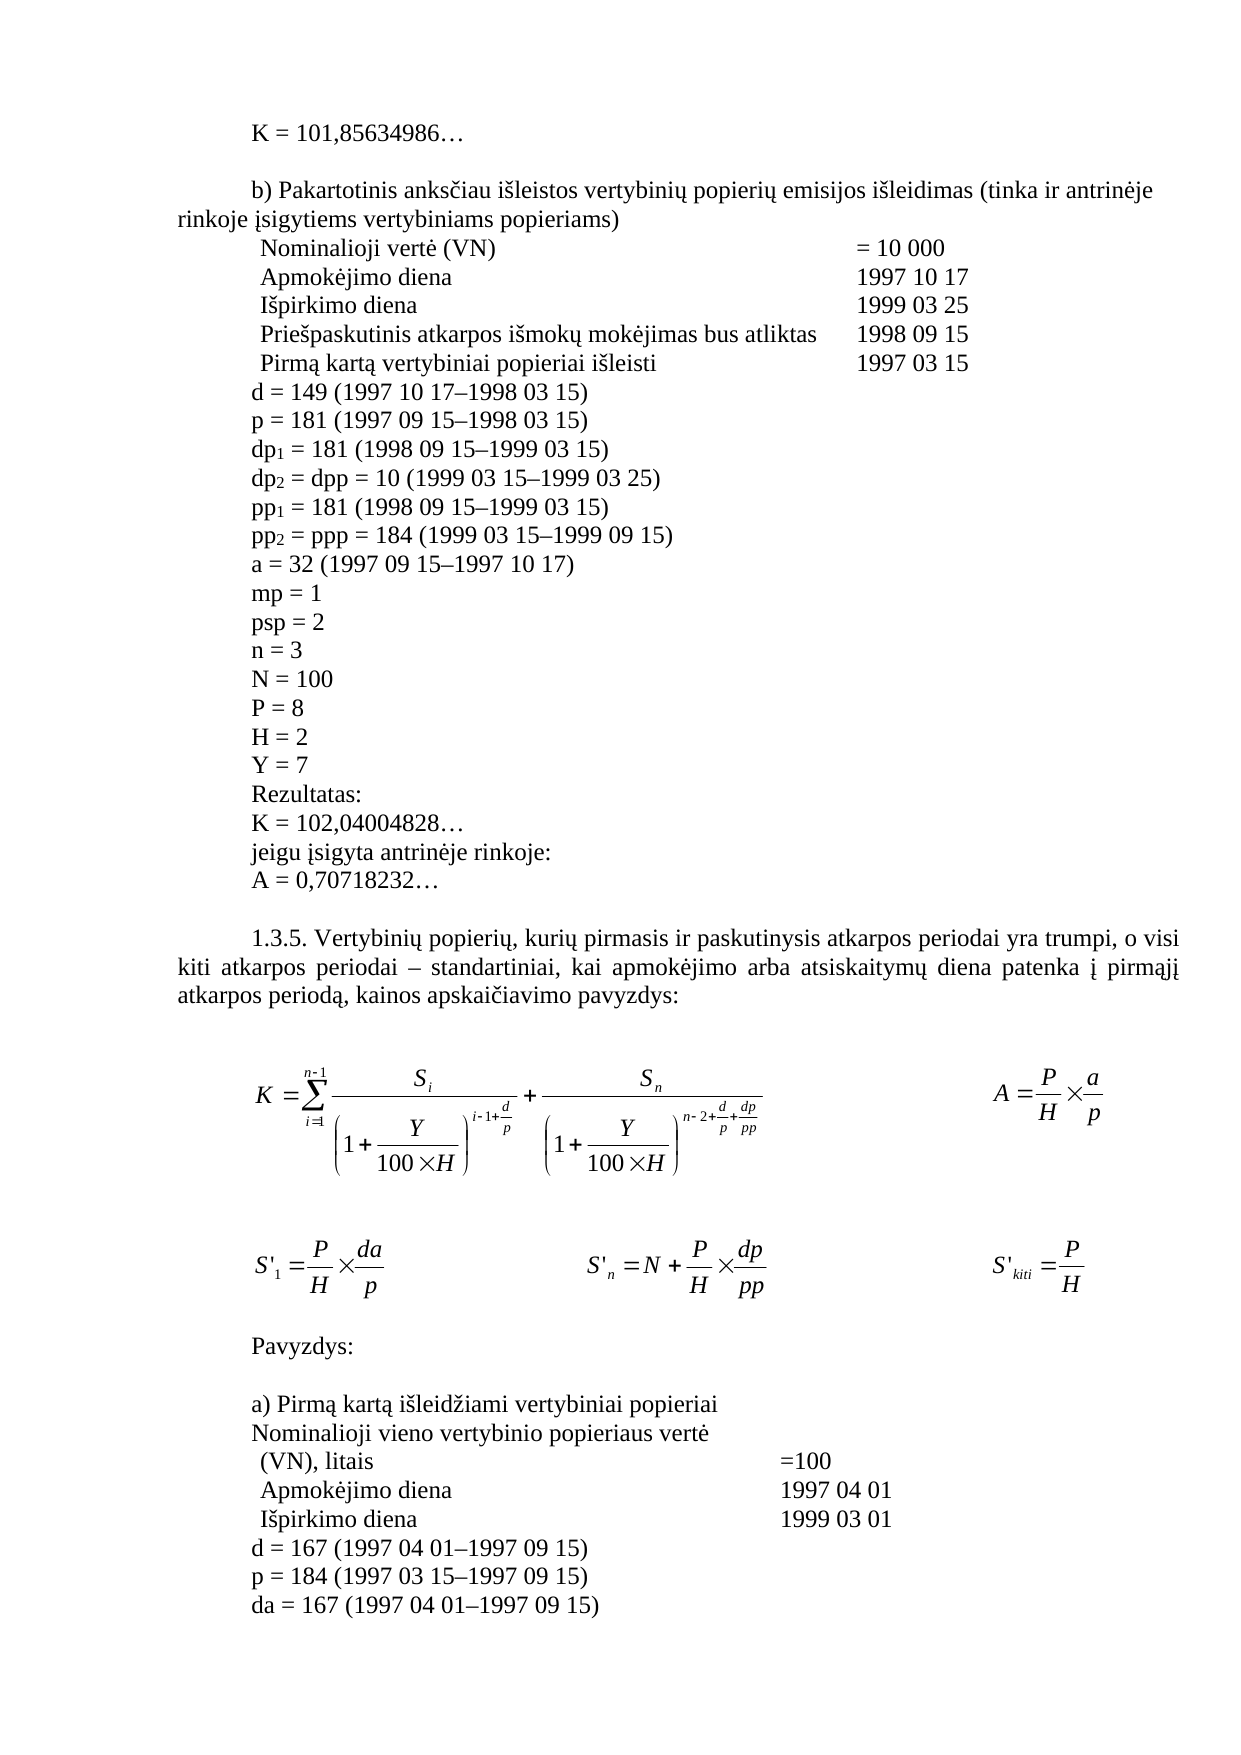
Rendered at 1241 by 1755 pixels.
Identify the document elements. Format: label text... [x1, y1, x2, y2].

table_cell 1997 10 17 [845, 262, 1181, 291]
text P = 8 [177, 693, 1181, 722]
text Pavyzdys: [177, 1331, 1181, 1360]
text b) Pakartotinis anksčiau išleistos vertybinių popierių emisijos išleidimas (tinka ir antrinėje rinkoje įsigytiems vertybiniams popieriams) [177, 176, 1181, 233]
text a = 32 (1997 09 15–1997 10 17) [177, 549, 1181, 578]
text mp = 1 [177, 578, 1181, 607]
table_cell 1999 03 25 [845, 291, 1181, 319]
text 1.3.5. Vertybinių popierių, kurių pirmasis ir paskutinysis atkarpos periodai yra trumpi, o visi kiti atkarpos periodai – standartiniai, kai apmokėjimo arba atsiskaitymų diena patenka į pirmąjį atkarpos periodą, kainos apskaičiavimo pavyzdys: [177, 923, 1181, 1009]
text dp1 = 181 (1998 09 15–1999 03 15) [177, 434, 1181, 463]
table_cell Apmokėjimo diena [177, 262, 845, 291]
text da = 167 (1997 04 01–1997 09 15) [177, 1590, 1181, 1619]
text pp2 = ppp = 184 (1999 03 15–1999 09 15) [177, 521, 1181, 549]
table_cell Priešpaskutinis atkarpos išmokų mokėjimas bus atliktas [177, 319, 845, 348]
text Nominalioji vieno vertybinio popieriaus vertė [177, 1418, 1181, 1446]
table_header =100 [769, 1446, 1181, 1475]
text Rezultatas: [177, 779, 1181, 808]
table_cell 1997 03 15 [845, 348, 1181, 377]
table_header (VN), litais [177, 1446, 769, 1475]
text pp1 = 181 (1998 09 15–1999 03 15) [177, 492, 1181, 521]
table_header = 10 000 [845, 233, 1181, 262]
text K = 102,04004828… [177, 808, 1181, 837]
text dp2 = dpp = 10 (1999 03 15–1999 03 25) [177, 463, 1181, 492]
text jeigu įsigyta antrinėje rinkoje: [177, 837, 1181, 866]
text A = 0,70718232… [177, 866, 1181, 894]
text a) Pirmą kartą išleidžiami vertybiniai popieriai [177, 1389, 1181, 1418]
table_cell Apmokėjimo diena [177, 1475, 769, 1504]
table_cell Išpirkimo diena [177, 291, 845, 319]
table_cell 1998 09 15 [845, 319, 1181, 348]
table_cell 1997 04 01 [769, 1475, 1181, 1504]
text N = 100 [177, 664, 1181, 693]
text K = 101,85634986… [177, 118, 1181, 147]
text d = 149 (1997 10 17–1998 03 15) [177, 377, 1181, 406]
text p = 184 (1997 03 15–1997 09 15) [177, 1561, 1181, 1590]
text p = 181 (1997 09 15–1998 03 15) [177, 406, 1181, 434]
text d = 167 (1997 04 01–1997 09 15) [177, 1533, 1181, 1561]
table_cell Išpirkimo diena [177, 1504, 769, 1533]
text psp = 2 [177, 607, 1181, 636]
table_header Nominalioji vertė (VN) [177, 233, 845, 262]
text Y = 7 [177, 751, 1181, 779]
table_cell 1999 03 01 [769, 1504, 1181, 1533]
text n = 3 [177, 636, 1181, 664]
text H = 2 [177, 722, 1181, 751]
table_cell Pirmą kartą vertybiniai popieriai išleisti [177, 348, 845, 377]
